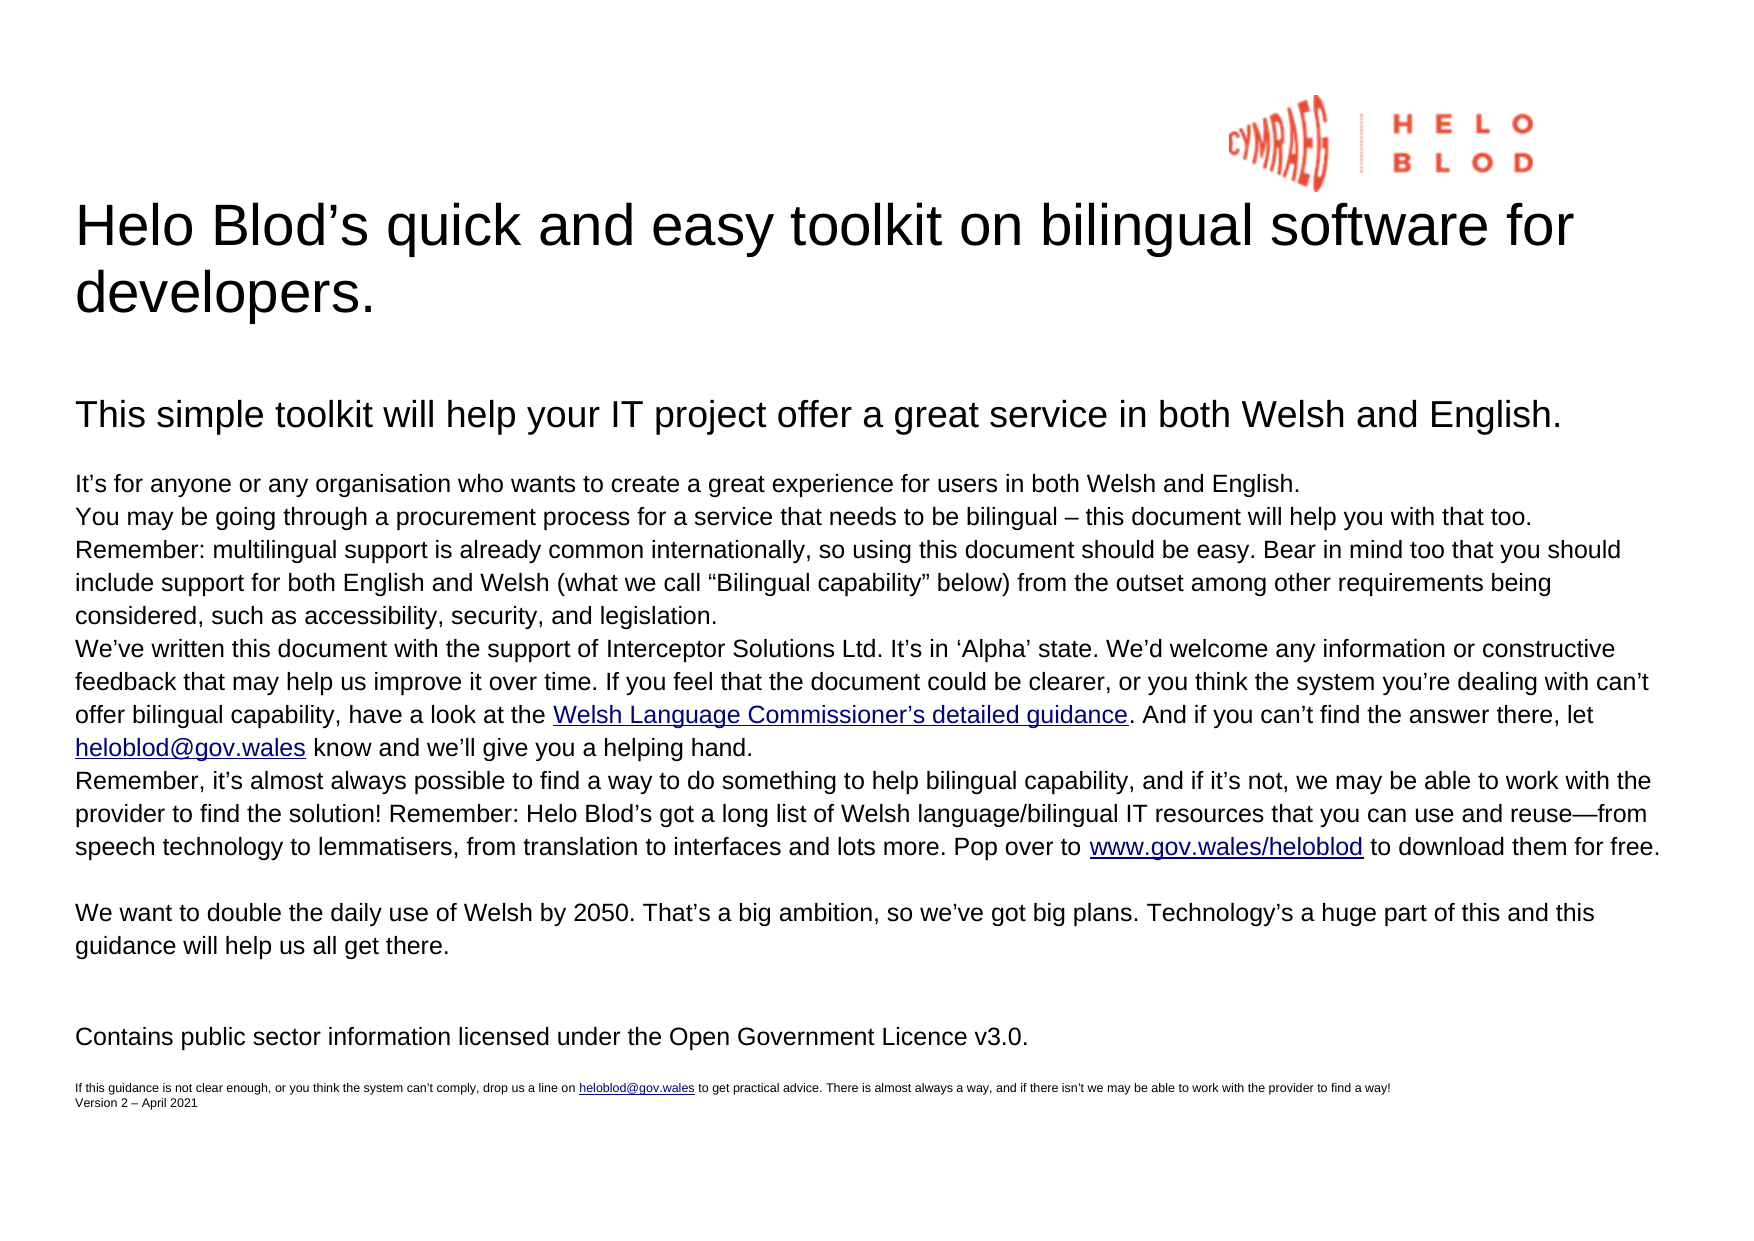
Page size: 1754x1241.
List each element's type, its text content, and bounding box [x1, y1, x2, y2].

text Helo Blod’s quick and easy toolkit on bilingual software for developers. [75, 191, 1679, 325]
text Remember, it’s almost always possible to find a way to do something to help bilingual capability, and if it’s not, we may be able to work with the provider to find the solution! Remember: Helo Blod’s got a long list of Welsh language/bilingual IT resources that you can use and reuse—from speech technology to lemmatisers, from translation to interfaces and lots more. Pop over to www.gov.wales/heloblod to download them for free. [75, 766, 1679, 861]
text This simple toolkit will help your IT project offer a great service in both Welsh and English. [75, 392, 1679, 436]
text You may be going through a procurement process for a service that needs to be bilingual – this document will help you with that too. [75, 502, 1679, 531]
text Contains public sector information licensed under the Open Government Licence v3.0. [75, 1022, 1679, 1051]
text We’ve written this document with the support of Interceptor Solutions Ltd. It’s in ‘Alpha’ state. We’d welcome any information or constructive feedback that may help us improve it over time. If you feel that the document could be clearer, or you think the system you’re dealing with can’t offer bilingual capability, have a look at the Welsh Language Commissioner’s detailed guidance. And if you can’t find the answer there, let heloblod@gov.wales know and we’ll give you a helping hand. [75, 634, 1679, 762]
text We want to double the daily use of Welsh by 2050. That’s a big ambition, so we’ve got big plans. Technology’s a huge part of this and this guidance will help us all get there. [75, 898, 1679, 960]
text Remember: multilingual support is already common internationally, so using this document should be easy. Bear in mind too that you should include support for both English and Welsh (what we call “Bilingual capability” below) from the outset among other requirements being considered, such as accessibility, security, and legislation. [75, 535, 1679, 630]
text It’s for anyone or any organisation who wants to create a great experience for users in both Welsh and English. [75, 469, 1679, 498]
